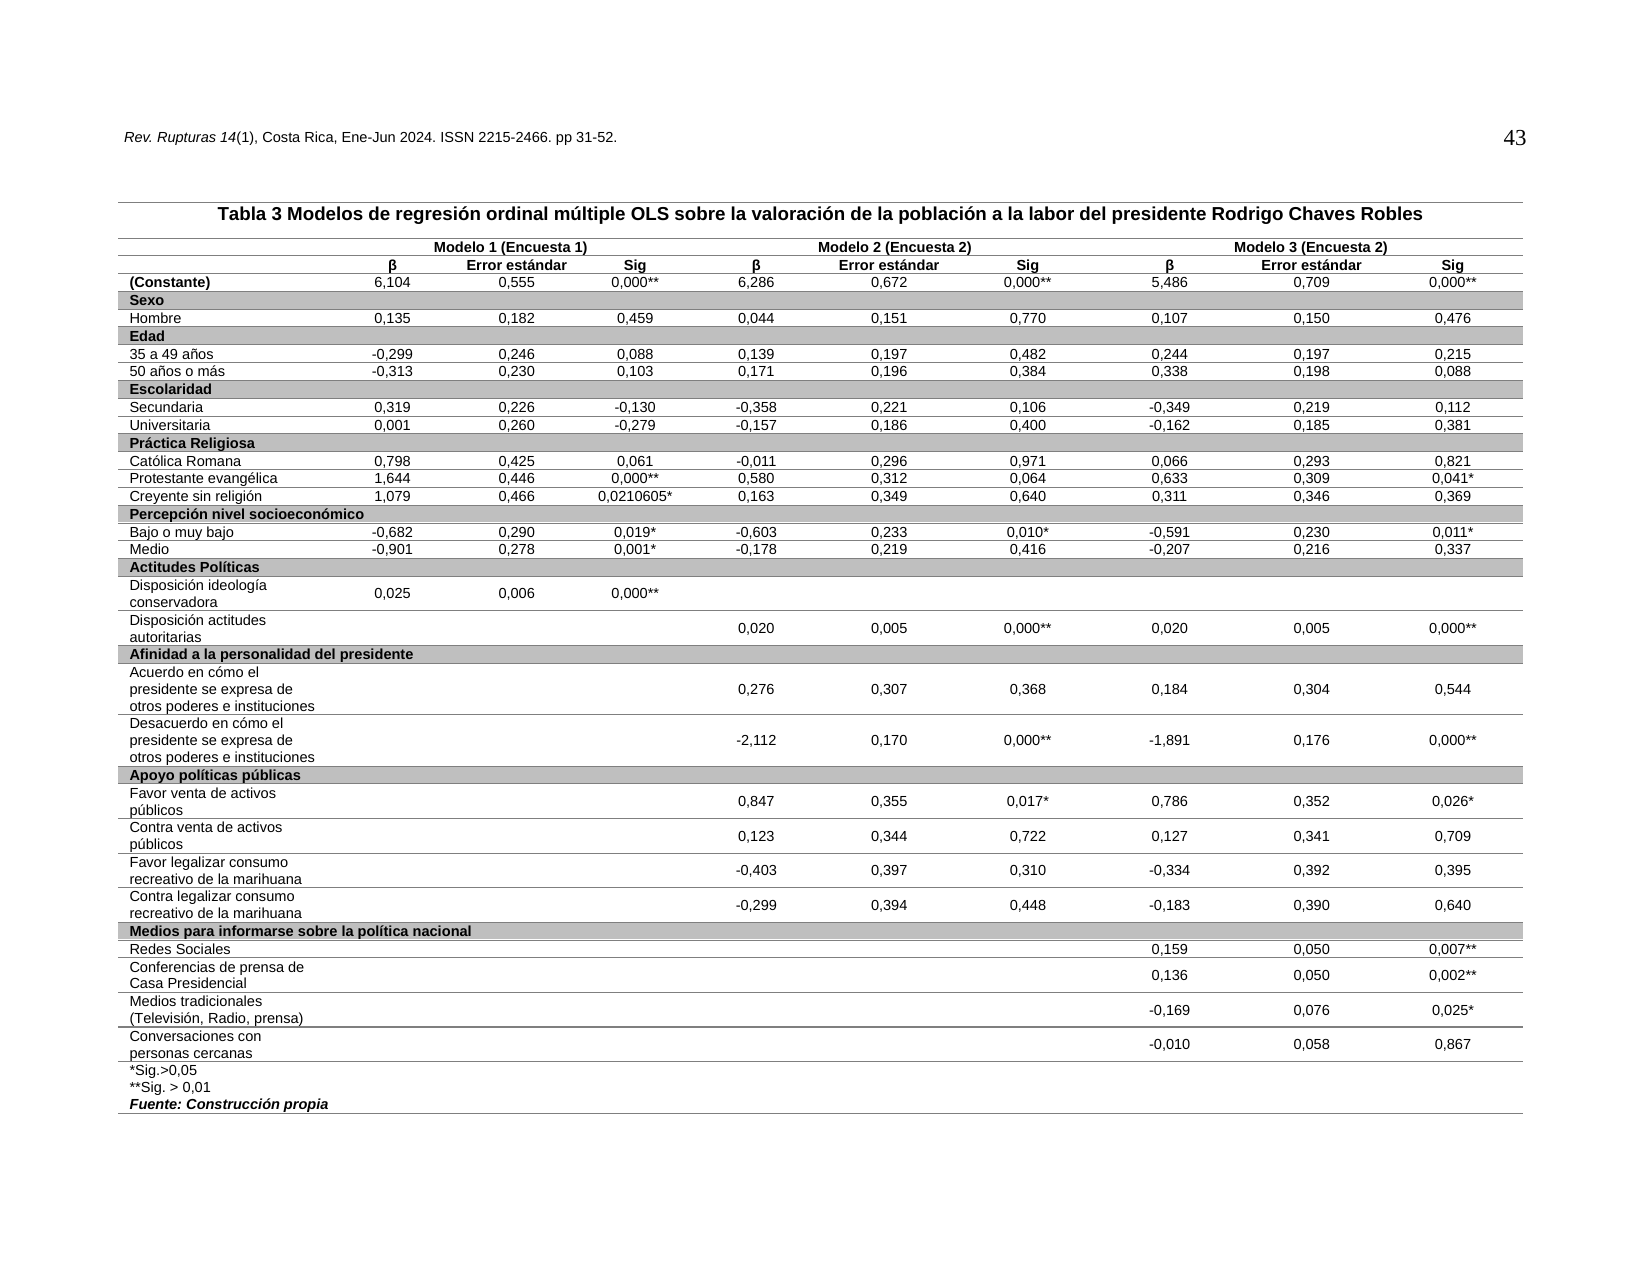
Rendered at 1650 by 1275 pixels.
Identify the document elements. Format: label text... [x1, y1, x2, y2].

table_cell 0,246 [454, 345, 579, 362]
table_cell [330, 854, 454, 887]
table_cell 0,416 [957, 541, 1099, 558]
table_cell 0,000** [579, 470, 691, 487]
table_cell -1,891 [1099, 715, 1241, 766]
table_cell 0,010* [957, 524, 1099, 540]
table_cell [330, 611, 454, 645]
table_cell Bajo o muy bajo [118, 524, 330, 540]
table_cell 0,293 [1241, 452, 1382, 469]
table_cell Disposición ideología conservadora [118, 577, 330, 610]
table_cell Modelo 2 (Encuesta 2) [691, 239, 1099, 255]
table_cell 0,341 [1241, 819, 1382, 852]
table_cell 0,390 [1241, 888, 1382, 922]
table_cell -0,334 [1099, 854, 1241, 887]
table_cell [454, 888, 579, 922]
table_cell 0,106 [957, 399, 1099, 416]
table_cell -0,183 [1099, 888, 1241, 922]
table_cell 0,182 [454, 310, 579, 326]
table_cell [454, 664, 579, 714]
table_cell 0,011* [1383, 524, 1523, 540]
table_cell -0,358 [691, 399, 821, 416]
table_cell Contra venta de activos públicos [118, 819, 330, 852]
table_cell 0,847 [691, 784, 821, 818]
table_cell Disposición actitudes autoritarias [118, 611, 330, 645]
table_cell 50 años o más [118, 363, 330, 380]
table_cell 0,007** [1383, 941, 1523, 957]
table_cell -0,313 [330, 363, 454, 380]
table_cell Actitudes Políticas [118, 559, 1523, 576]
table_cell 0,230 [454, 363, 579, 380]
table_cell [579, 784, 691, 818]
table_header Tabla 3 Modelos de regresión ordinal múltiple OLS sobre la valoración de la población a la labor del presidente Rodrigo Chaves Robles [118, 203, 1523, 237]
table_cell 0,000** [957, 274, 1099, 291]
table_cell [1099, 577, 1241, 610]
table_cell 0,000** [1383, 715, 1523, 766]
table_cell Desacuerdo en cómo el presidente se expresa de otros poderes e instituciones [118, 715, 330, 766]
table_cell 0,368 [957, 664, 1099, 714]
table_cell 0,064 [957, 470, 1099, 487]
table_cell Error estándar [1241, 256, 1382, 273]
table_cell [957, 941, 1099, 957]
table_cell 0,397 [821, 854, 957, 887]
table_cell 0,394 [821, 888, 957, 922]
table_cell *Sig.>0,05 **Sig. > 0,01 Fuente: Construcción propia [118, 1062, 1523, 1112]
table_cell 0,786 [1099, 784, 1241, 818]
table_cell 0,185 [1241, 417, 1382, 433]
table_cell (Constante) [118, 274, 330, 291]
table_cell 0,107 [1099, 310, 1241, 326]
table_cell -0,011 [691, 452, 821, 469]
table_cell 0,346 [1241, 488, 1382, 504]
table_cell 0,355 [821, 784, 957, 818]
table_cell Sig [957, 256, 1099, 273]
table_cell 0,798 [330, 452, 454, 469]
table_cell 0,017* [957, 784, 1099, 818]
table_cell 0,233 [821, 524, 957, 540]
table_cell 0,709 [1383, 819, 1523, 852]
table_cell 0,276 [691, 664, 821, 714]
table_cell 0,196 [821, 363, 957, 380]
table_cell 0,672 [821, 274, 957, 291]
table_cell [821, 958, 957, 992]
table_cell 0,000** [579, 274, 691, 291]
table_cell 0,304 [1241, 664, 1382, 714]
table_cell 0,319 [330, 399, 454, 416]
table_cell [454, 854, 579, 887]
table_cell 0,066 [1099, 452, 1241, 469]
table_cell [330, 784, 454, 818]
table_cell 0,000** [579, 577, 691, 610]
table_cell 0,050 [1241, 958, 1382, 992]
table_cell [330, 941, 454, 957]
table_cell Católica Romana [118, 452, 330, 469]
table_cell 0,709 [1241, 274, 1382, 291]
table_cell 0,392 [1241, 854, 1382, 887]
table_cell 5,486 [1099, 274, 1241, 291]
table_cell 0,446 [454, 470, 579, 487]
table_cell [579, 958, 691, 992]
table_cell 0,381 [1383, 417, 1523, 433]
table_cell -0,591 [1099, 524, 1241, 540]
table_cell Percepción nivel socioeconómico [118, 506, 1523, 522]
table_cell 0,352 [1241, 784, 1382, 818]
table_cell 0,020 [691, 611, 821, 645]
table_cell 0,448 [957, 888, 1099, 922]
table_cell Apoyo políticas públicas [118, 767, 1523, 783]
table_cell Afinidad a la personalidad del presidente [118, 646, 1523, 663]
table_cell Favor legalizar consumo recreativo de la marihuana [118, 854, 330, 887]
table_cell Favor venta de activos públicos [118, 784, 330, 818]
table_cell [454, 958, 579, 992]
table_cell 0,290 [454, 524, 579, 540]
table_cell 0,400 [957, 417, 1099, 433]
table_cell -0,169 [1099, 993, 1241, 1026]
table_cell -2,112 [691, 715, 821, 766]
table_cell [821, 577, 957, 610]
table_cell [454, 784, 579, 818]
table_cell 0,058 [1241, 1028, 1382, 1061]
table_cell [330, 958, 454, 992]
table_cell [454, 1028, 579, 1061]
table_cell [821, 941, 957, 957]
table_cell 0,076 [1241, 993, 1382, 1026]
table_cell 0,555 [454, 274, 579, 291]
table_cell [330, 993, 454, 1026]
table_cell 0,310 [957, 854, 1099, 887]
table_cell 0,041* [1383, 470, 1523, 487]
table_cell 0,050 [1241, 941, 1382, 957]
table_cell 0,150 [1241, 310, 1382, 326]
table_cell Medios para informarse sobre la política nacional [118, 923, 1523, 939]
table_cell Medio [118, 541, 330, 558]
table_cell 0,127 [1099, 819, 1241, 852]
table_cell 0,722 [957, 819, 1099, 852]
table_cell -0,603 [691, 524, 821, 540]
table_cell 0,384 [957, 363, 1099, 380]
table_cell 0,061 [579, 452, 691, 469]
table_cell [821, 993, 957, 1026]
table_cell [957, 1028, 1099, 1061]
table_cell 0,151 [821, 310, 957, 326]
table_cell 0,395 [1383, 854, 1523, 887]
table_cell Conferencias de prensa de Casa Presidencial [118, 958, 330, 992]
table_cell 1,079 [330, 488, 454, 504]
table_cell Modelo 3 (Encuesta 2) [1099, 239, 1523, 255]
table_cell -0,349 [1099, 399, 1241, 416]
table_cell [579, 993, 691, 1026]
table_cell 0,000** [1383, 611, 1523, 645]
table_cell 0,088 [1383, 363, 1523, 380]
table_cell 0,476 [1383, 310, 1523, 326]
table_cell 35 a 49 años [118, 345, 330, 362]
table_cell Sig [579, 256, 691, 273]
table_cell 0,640 [1383, 888, 1523, 922]
table_cell [579, 819, 691, 852]
table_cell 0,425 [454, 452, 579, 469]
table_cell [957, 958, 1099, 992]
table_cell [330, 888, 454, 922]
table_cell 0,369 [1383, 488, 1523, 504]
table_cell 0,311 [1099, 488, 1241, 504]
table_cell -0,403 [691, 854, 821, 887]
table_cell 0,459 [579, 310, 691, 326]
table_cell β [1099, 256, 1241, 273]
table_cell 0,216 [1241, 541, 1382, 558]
table_cell 0,344 [821, 819, 957, 852]
table_cell 0,338 [1099, 363, 1241, 380]
table_cell Edad [118, 327, 1523, 344]
table_cell 0,466 [454, 488, 579, 504]
table_cell 0,215 [1383, 345, 1523, 362]
table_cell 0,019* [579, 524, 691, 540]
table_cell Sig [1383, 256, 1523, 273]
table_cell 0,135 [330, 310, 454, 326]
table_cell 0,171 [691, 363, 821, 380]
table_cell 0,296 [821, 452, 957, 469]
table_cell 0,544 [1383, 664, 1523, 714]
table_cell -0,682 [330, 524, 454, 540]
table_cell [454, 819, 579, 852]
table_cell [454, 941, 579, 957]
table_cell 0,000** [957, 715, 1099, 766]
table_cell Secundaria [118, 399, 330, 416]
table_cell 0,005 [821, 611, 957, 645]
table_cell [957, 993, 1099, 1026]
table_cell [579, 1028, 691, 1061]
table_cell -0,901 [330, 541, 454, 558]
table_cell [691, 1028, 821, 1061]
table_cell 0,278 [454, 541, 579, 558]
table_cell [691, 993, 821, 1026]
table_cell 0,025 [330, 577, 454, 610]
table_cell [454, 715, 579, 766]
table_cell 1,644 [330, 470, 454, 487]
table_cell 0,312 [821, 470, 957, 487]
table_cell 0,633 [1099, 470, 1241, 487]
table_cell 0,349 [821, 488, 957, 504]
table_cell β [330, 256, 454, 273]
table_cell -0,299 [691, 888, 821, 922]
table_cell [1241, 577, 1382, 610]
table_cell -0,279 [579, 417, 691, 433]
table_cell [821, 1028, 957, 1061]
table_cell 0,219 [1241, 399, 1382, 416]
table_cell 0,103 [579, 363, 691, 380]
table_cell [118, 256, 330, 273]
table_cell 0,005 [1241, 611, 1382, 645]
table_cell 0,309 [1241, 470, 1382, 487]
table_cell 0,307 [821, 664, 957, 714]
table_cell 0,0210605* [579, 488, 691, 504]
table_cell 0,112 [1383, 399, 1523, 416]
table_cell 0,186 [821, 417, 957, 433]
table_cell 0,000** [957, 611, 1099, 645]
table_cell 0,044 [691, 310, 821, 326]
table_cell 0,198 [1241, 363, 1382, 380]
table_cell 0,580 [691, 470, 821, 487]
table_cell 0,176 [1241, 715, 1382, 766]
table_cell Conversaciones con personas cercanas [118, 1028, 330, 1061]
table_cell 0,244 [1099, 345, 1241, 362]
table_cell [691, 577, 821, 610]
table_cell [691, 941, 821, 957]
table_cell Medios tradicionales (Televisión, Radio, prensa) [118, 993, 330, 1026]
table_cell -0,299 [330, 345, 454, 362]
table_cell [579, 888, 691, 922]
table_cell 0,001* [579, 541, 691, 558]
table_cell 0,170 [821, 715, 957, 766]
table_cell [579, 611, 691, 645]
table_cell 0,640 [957, 488, 1099, 504]
table_cell [330, 1028, 454, 1061]
table_cell [691, 958, 821, 992]
table_cell -0,178 [691, 541, 821, 558]
table_cell 0,000** [1383, 274, 1523, 291]
table_cell 6,104 [330, 274, 454, 291]
table_cell 0,197 [821, 345, 957, 362]
table_cell [579, 715, 691, 766]
table_cell [118, 239, 330, 255]
table_cell [579, 941, 691, 957]
table_cell 0,002** [1383, 958, 1523, 992]
table_cell [330, 664, 454, 714]
table_cell 0,184 [1099, 664, 1241, 714]
table_cell [454, 611, 579, 645]
table_cell [330, 819, 454, 852]
table_cell 0,337 [1383, 541, 1523, 558]
table_cell Sexo [118, 292, 1523, 309]
table_cell Protestante evangélica [118, 470, 330, 487]
table_cell Universitaria [118, 417, 330, 433]
table_cell 0,230 [1241, 524, 1382, 540]
table_cell [454, 993, 579, 1026]
table_cell 0,136 [1099, 958, 1241, 992]
table_cell -0,162 [1099, 417, 1241, 433]
table_cell 0,020 [1099, 611, 1241, 645]
table_cell 0,867 [1383, 1028, 1523, 1061]
table_cell 0,026* [1383, 784, 1523, 818]
table_cell Contra legalizar consumo recreativo de la marihuana [118, 888, 330, 922]
table_cell Hombre [118, 310, 330, 326]
table_cell [957, 577, 1099, 610]
table_cell 0,025* [1383, 993, 1523, 1026]
table_cell Creyente sin religión [118, 488, 330, 504]
table_cell β [691, 256, 821, 273]
table_cell 0,001 [330, 417, 454, 433]
table_cell [1383, 577, 1523, 610]
table_cell Modelo 1 (Encuesta 1) [330, 239, 691, 255]
table_cell [579, 854, 691, 887]
table_cell 0,006 [454, 577, 579, 610]
table_cell 0,088 [579, 345, 691, 362]
table_cell 0,219 [821, 541, 957, 558]
table_cell 0,163 [691, 488, 821, 504]
table_cell [330, 715, 454, 766]
table_cell 0,821 [1383, 452, 1523, 469]
table_cell 0,482 [957, 345, 1099, 362]
table_cell 0,221 [821, 399, 957, 416]
table_cell 0,226 [454, 399, 579, 416]
table_cell -0,207 [1099, 541, 1241, 558]
table_cell 0,159 [1099, 941, 1241, 957]
table_cell Escolaridad [118, 381, 1523, 398]
table_cell 0,197 [1241, 345, 1382, 362]
table_cell 0,770 [957, 310, 1099, 326]
table_cell Error estándar [454, 256, 579, 273]
table_cell [579, 664, 691, 714]
table_cell 0,260 [454, 417, 579, 433]
table_cell 0,123 [691, 819, 821, 852]
table_cell -0,010 [1099, 1028, 1241, 1061]
table_cell -0,130 [579, 399, 691, 416]
table_cell 0,971 [957, 452, 1099, 469]
table_cell Acuerdo en cómo el presidente se expresa de otros poderes e instituciones [118, 664, 330, 714]
table_cell Error estándar [821, 256, 957, 273]
table_cell 0,139 [691, 345, 821, 362]
table_cell -0,157 [691, 417, 821, 433]
table_cell Redes Sociales [118, 941, 330, 957]
table_cell 6,286 [691, 274, 821, 291]
table_cell Práctica Religiosa [118, 434, 1523, 451]
